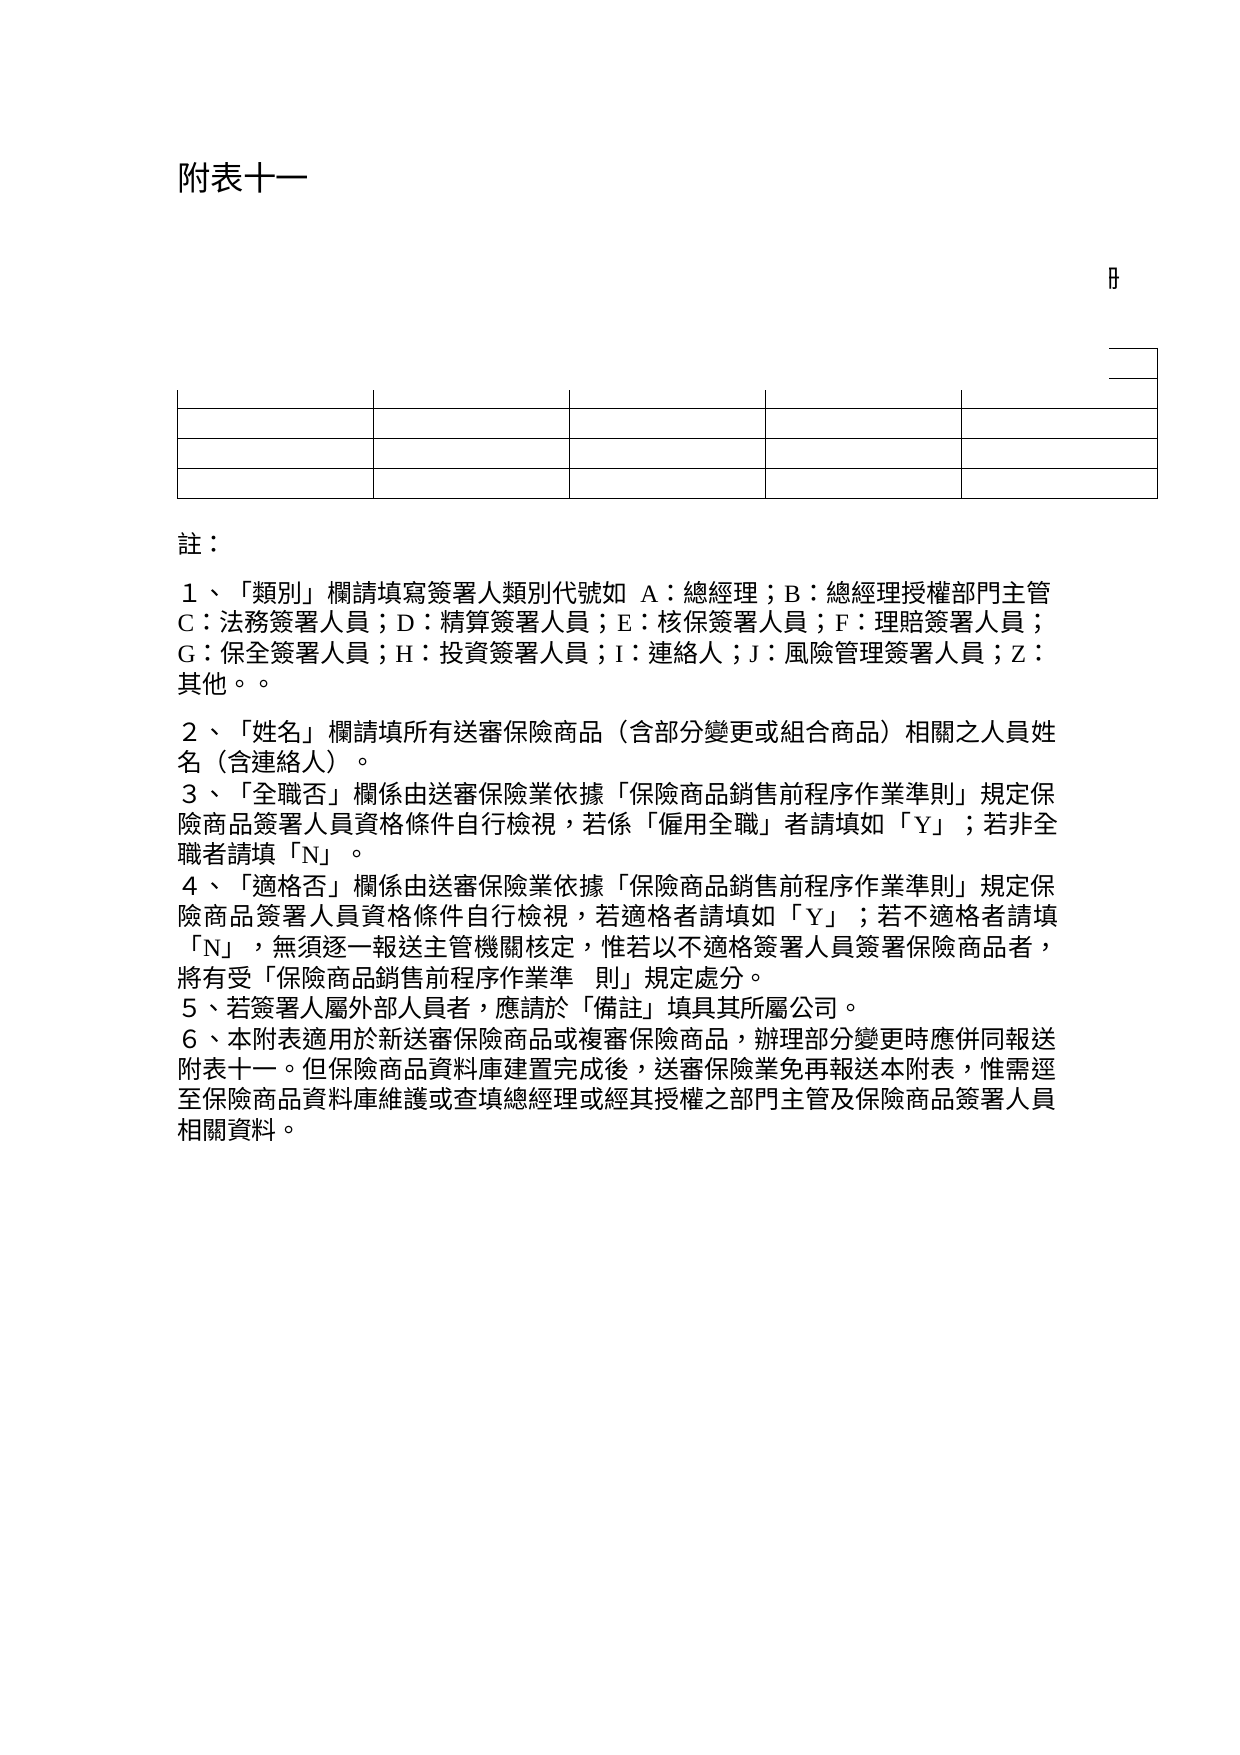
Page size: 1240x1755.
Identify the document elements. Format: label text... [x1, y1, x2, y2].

table_cell [766, 390, 961, 408]
table_cell [962, 409, 1157, 437]
table_cell [374, 469, 569, 497]
text ５、若簽署人屬外部人員者，應請於「備註」填具其所屬公司。 [177, 994, 1121, 1023]
table_cell [178, 439, 373, 467]
table_cell [766, 469, 961, 497]
text ２、「姓名」欄請填所有送審保險商品（含部分變更或組合商品）相關之人員姓名（含連絡人）。 [177, 717, 1059, 779]
table_cell [374, 409, 569, 437]
text ６、本附表適用於新送審保險商品或複審保險商品，辦理部分變更時應併同報送附表十一。但保險商品資料庫建置完成後，送審保險業免再報送本附表，惟需逕至保險商品資料庫維護或查填總經理或經其授權之部門主管及保險商品簽署人員相關資料。 [177, 1024, 1059, 1147]
text ３、「全職否」欄係由送審保險業依據「保險商品銷售前程序作業準則」規定保險商品簽署人員資格條件自行檢視，若係「僱用全職」者請填如「Y」；若非全職者請填「N」。 [177, 779, 1059, 871]
table_header 備註 [1109, 349, 1157, 378]
table_cell [178, 409, 373, 437]
table_cell [178, 390, 373, 408]
table_cell [766, 439, 961, 467]
table_cell [570, 390, 765, 408]
table_cell [374, 390, 569, 408]
table_cell [374, 439, 569, 467]
table_cell [962, 439, 1157, 467]
table_cell [962, 379, 1157, 408]
table_cell [766, 409, 961, 437]
table_cell [178, 469, 373, 497]
subtitle 附表十一 [177, 152, 1121, 200]
table_cell [962, 469, 1157, 497]
text ○○保險股份有限公司（合作社）○○保險總經理授權部門主管及保險商品簽署人員名冊表 [1109, 259, 1121, 331]
table_cell [570, 469, 765, 497]
text ４、「適格否」欄係由送審保險業依據「保險商品銷售前程序作業準則」規定保險商品簽署人員資格條件自行檢視，若適格者請填如「Y」；若不適格者請填「N」，無須逐一報送主管機關核定，惟若以不適格簽署人員簽署保險商品者，將有受「保險商品銷售前程序作業準 則」規定處分。 [177, 871, 1059, 994]
text １、「類別」欄請填寫簽署人類別代號如 A：總經理；B：總經理授權部門主管；C：法務簽署人員；D：精算簽署人員；E：核保簽署人員；F：理賠簽署人員；G：保全簽署人員；H：投資簽署人員；I：連絡人；J：風險管理簽署人員；Z：其他。。 [177, 577, 1051, 701]
text 註： [177, 527, 1121, 560]
table_cell [570, 439, 765, 467]
table_cell [570, 409, 765, 437]
